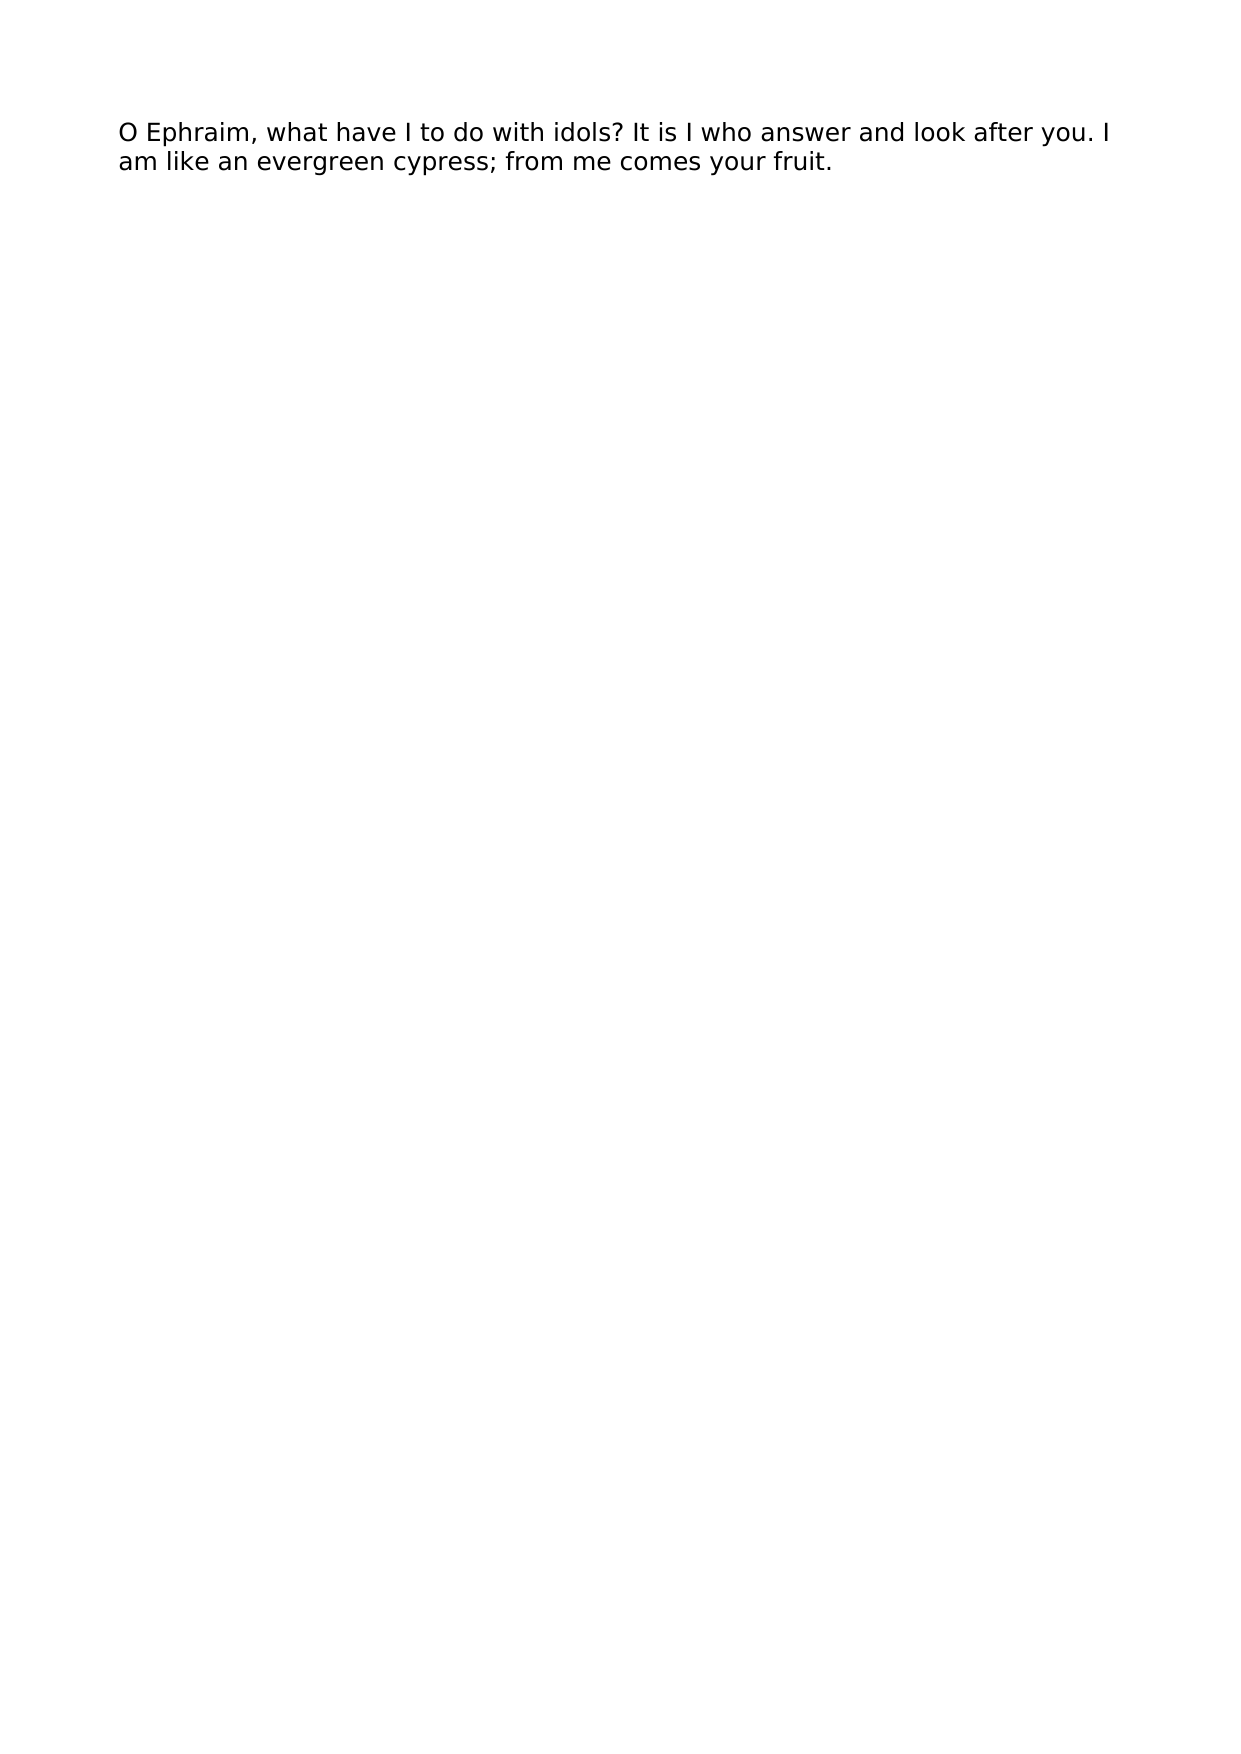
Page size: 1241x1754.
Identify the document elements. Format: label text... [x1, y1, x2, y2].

text O Ephraim, what have I to do with idols? It is I who answer and look after you. I am like an evergreen cypress; from me comes your fruit. [118, 118, 1122, 176]
